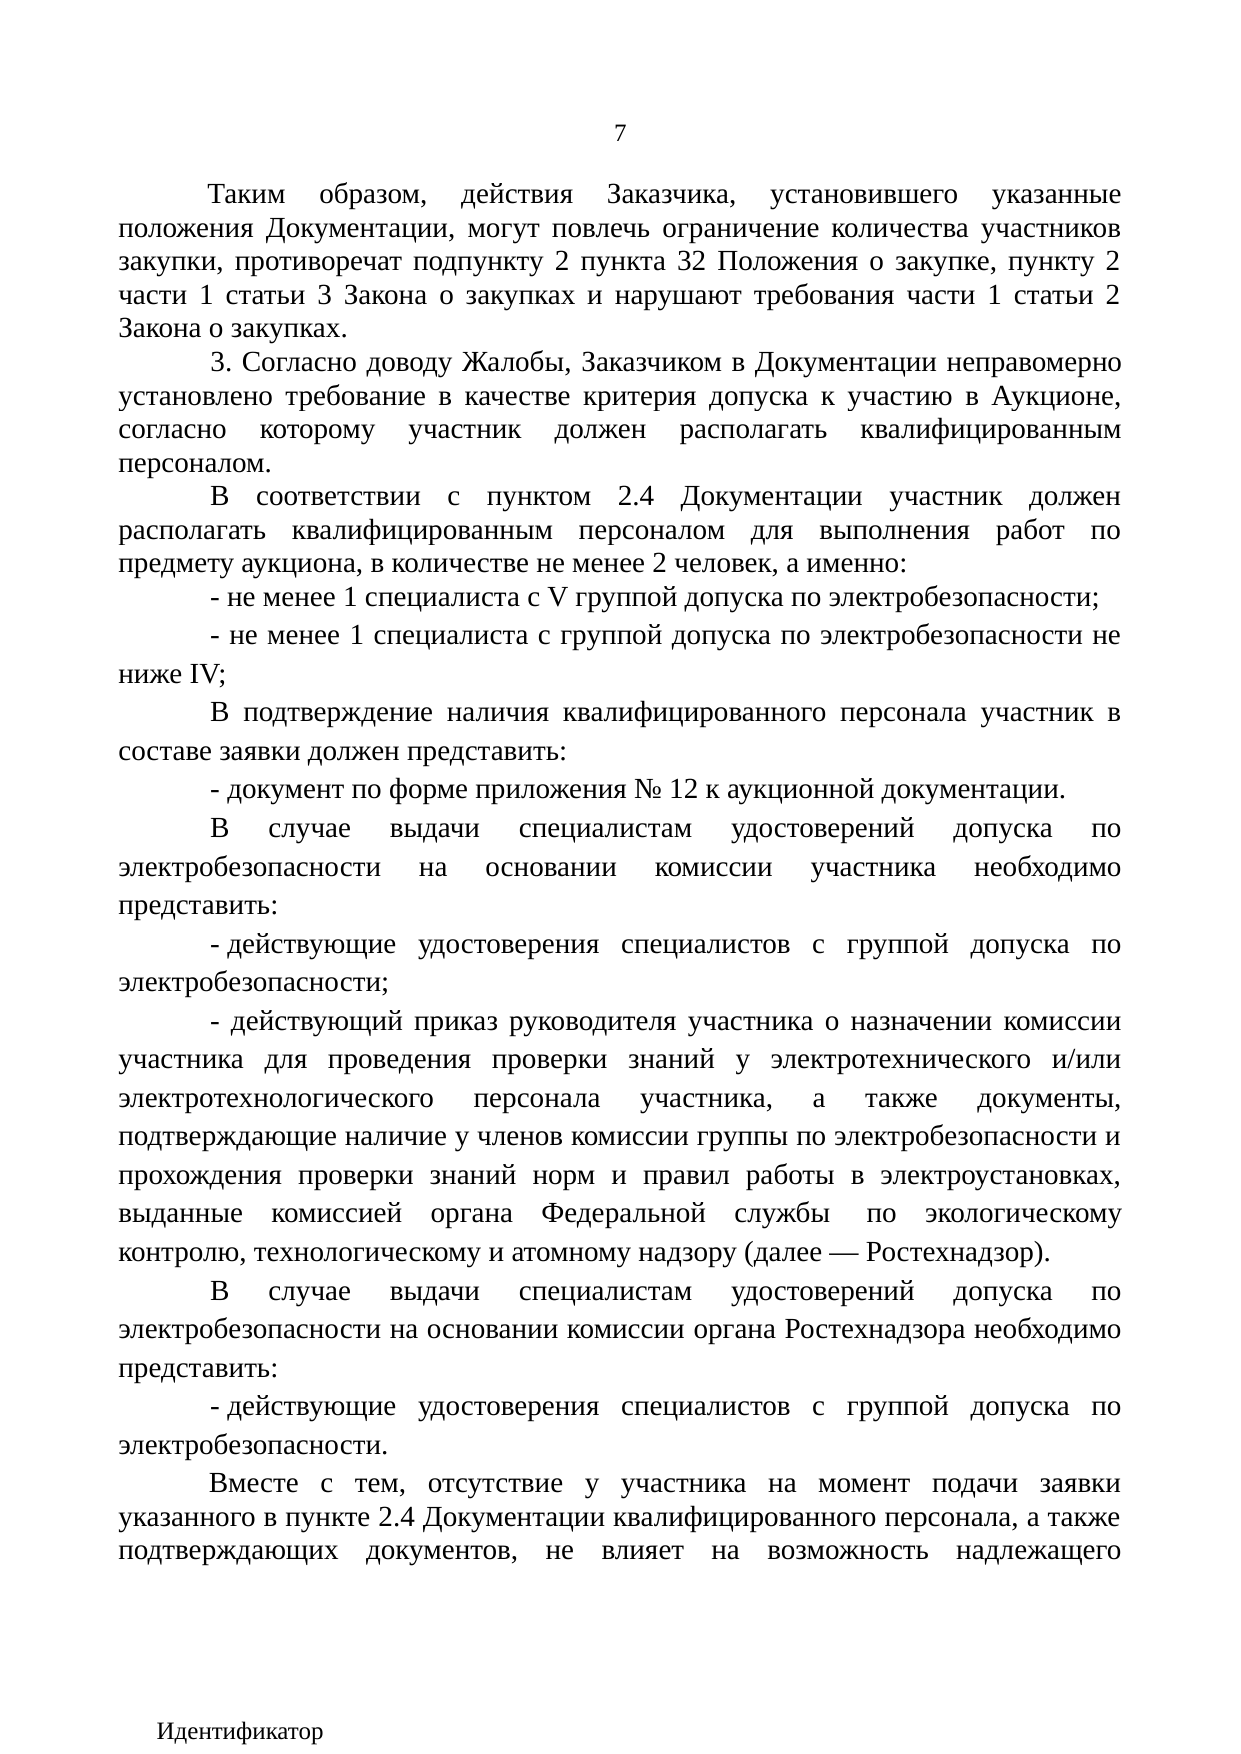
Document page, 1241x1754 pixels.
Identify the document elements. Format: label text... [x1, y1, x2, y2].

text В случае выдачи специалистам удостоверений допуска по электробезопасности на основании комиссии органа Ростехнадзора необходимо представить: [118, 1273, 1122, 1383]
text - не менее 1 специалиста с V группой допуска по электробезопасности; [118, 579, 1122, 612]
text В случае выдачи специалистам удостоверений допуска по электробезопасности на основании комиссии участника необходимо представить: [118, 810, 1122, 921]
text 3. Согласно доводу Жалобы, Заказчиком в Документации неправомерно установлено требование в качестве критерия допуска к участию в Аукционе, согласно которому участник должен располагать квалифицированным персоналом. [118, 344, 1122, 478]
text Таким образом, действия Заказчика, установившего указанные положения Документации, могут повлечь ограничение количества участников закупки, противоречат подпункту 2 пункта 32 Положения о закупке, пункту 2 части 1 статьи 3 Закона о закупках и нарушают требования части 1 статьи 2 Закона о закупках. [118, 176, 1122, 344]
text В соответствии с пунктом 2.4 Документации участник должен располагать квалифицированным персоналом для выполнения работ по предмету аукциона, в количестве не менее 2 человек, а именно: [118, 478, 1122, 579]
text - действующий приказ руководителя участника о назначении комиссии участника для проведения проверки знаний у электротехнического и/или электротехнологического персонала участника, а также документы, подтверждающие наличие у членов комиссии группы по электробезопасности и прохождения проверки знаний норм и правил работы в электроустановках, выданные комиссией органа Федеральной службы по экологическому контролю, технологическому и атомному надзору (далее — Ростехнадзор). [118, 1003, 1122, 1268]
text Вместе с тем, отсутствие у участника на момент подачи заявки указанного в пункте 2.4 Документации квалифицированного персонала, а также подтверждающих документов, не влияет на возможность надлежащего [118, 1465, 1122, 1566]
text - не менее 1 специалиста с группой допуска по электробезопасности не ниже IV; [118, 617, 1122, 689]
text В подтверждение наличия квалифицированного персонала участник в составе заявки должен представить: [118, 694, 1122, 767]
text - действующие удостоверения специалистов с группой допуска по электробезопасности. [118, 1388, 1122, 1460]
text - документ по форме приложения № 12 к аукционной документации. [118, 772, 1122, 805]
text - действующие удостоверения специалистов с группой допуска по электробезопасности; [118, 926, 1122, 998]
